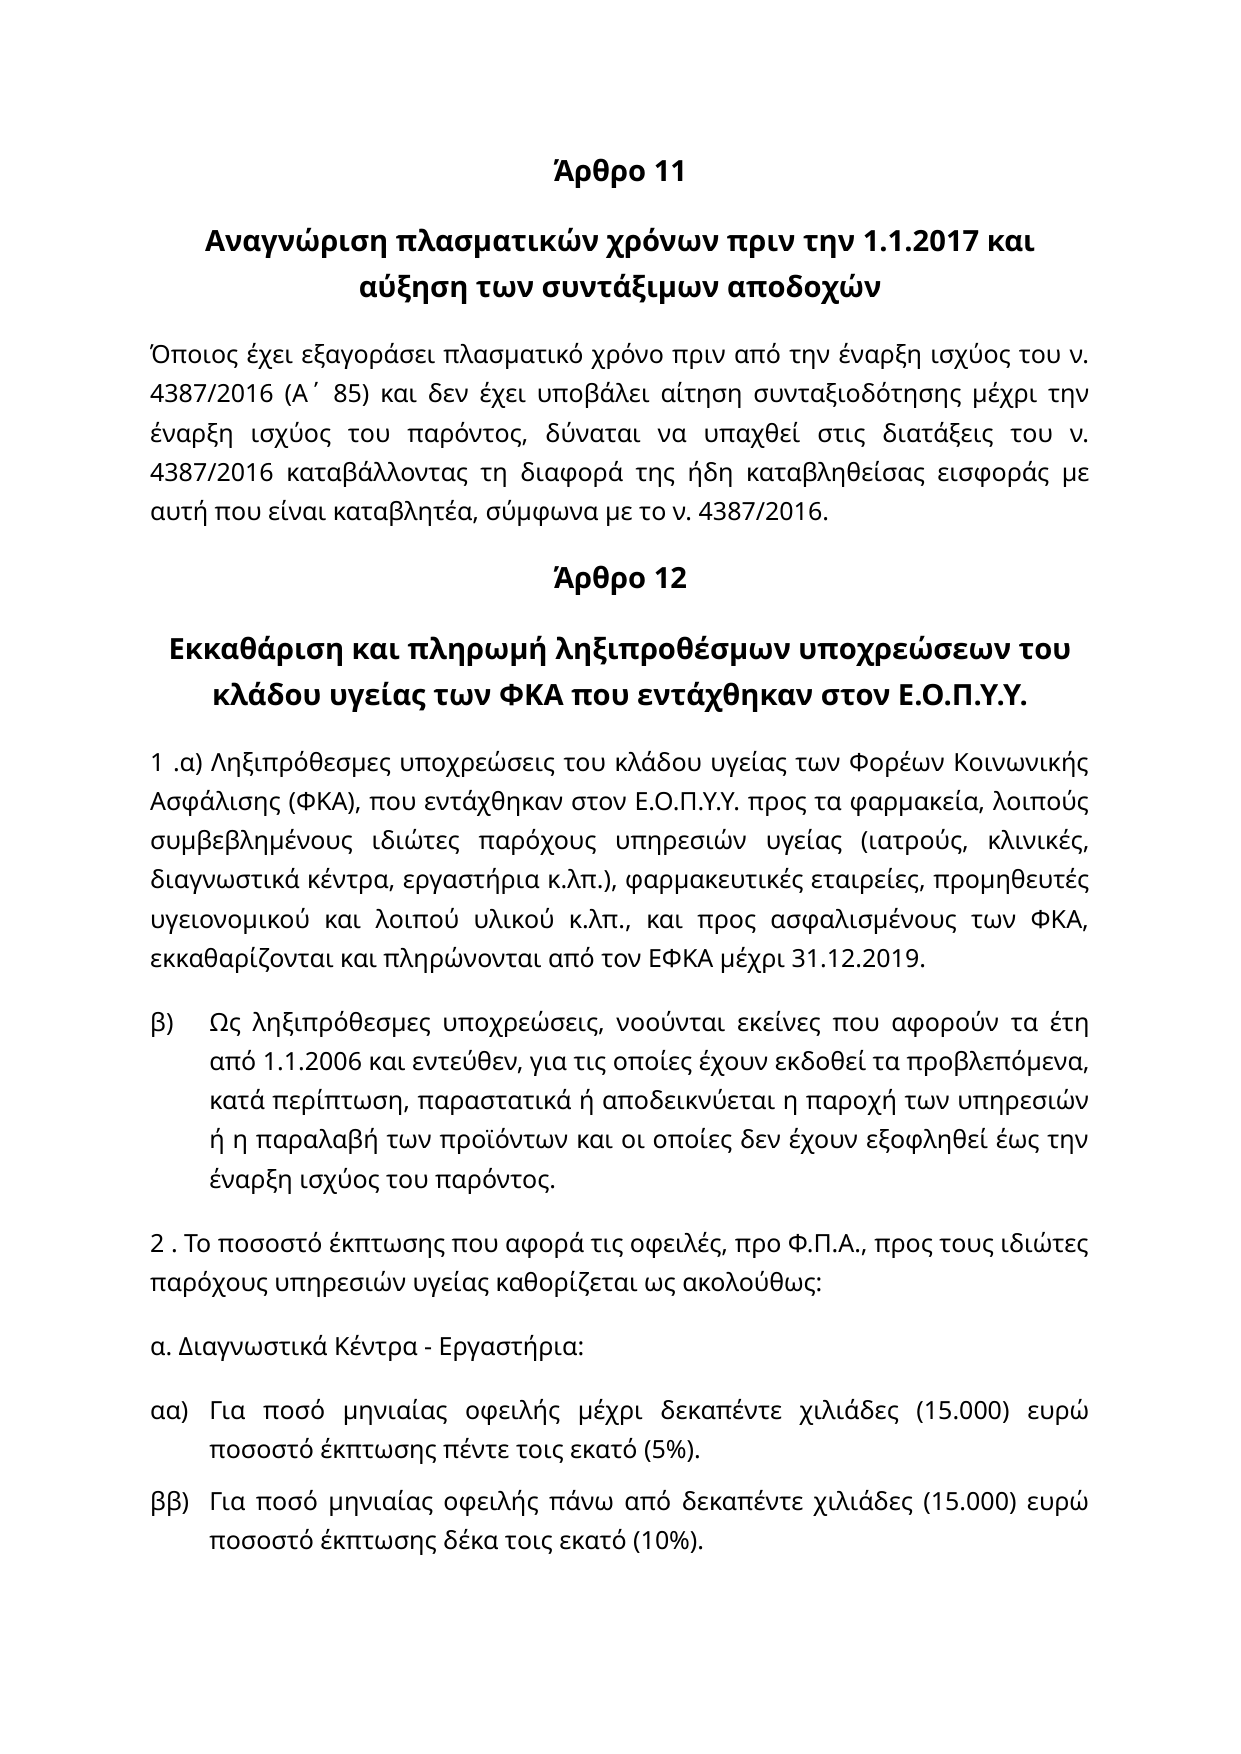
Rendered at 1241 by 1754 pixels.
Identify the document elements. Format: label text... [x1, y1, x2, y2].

subtitle Εκκαθάριση και πληρωμή ληξιπροθέσμων υποχρεώσεων του κλάδου υγείας των ΦΚΑ που εντάχθηκαν στον Ε.Ο.Π.Υ.Υ. [150, 628, 1090, 714]
subtitle Αναγνώριση πλασματικών χρόνων πριν την 1.1.2017 και αύξηση των συντάξιμων αποδοχών [150, 221, 1090, 306]
text 2 . Το ποσοστό έκπτωσης που αφορά τις οφειλές, προ Φ.Π.Α., προς τους ιδιώτες παρόχους υπηρεσιών υγείας καθορίζεται ως ακολούθως: [150, 1225, 1090, 1299]
text Όποιος έχει εξαγοράσει πλασματικό χρόνο πριν από την έναρξη ισχύος του ν. 4387/2016 (Α΄ 85) και δεν έχει υποβάλει αίτηση συνταξιοδότησης μέχρι την έναρξη ισχύος του παρόντος, δύναται να υπαχθεί στις διατάξεις του ν. 4387/2016 καταβάλλοντας τη διαφορά της ήδη καταβληθείσας εισφοράς με αυτή που είναι καταβλητέα, σύμφωνα με το ν. 4387/2016. [150, 337, 1090, 528]
subtitle Άρθρο 11 [150, 150, 1090, 190]
list αα) Για ποσό μηνιαίας οφειλής μέχρι δεκαπέντε χιλιάδες (15.000) ευρώ ποσοστό έκπτωσης πέντε τοις εκατό (5%). [150, 1393, 1090, 1466]
text 1 .α) Ληξιπρόθεσμες υποχρεώσεις του κλάδου υγείας των Φορέων Κοινωνικής Ασφάλισης (ΦΚΑ), που εντάχθηκαν στον Ε.Ο.Π.Υ.Υ. προς τα φαρμακεία, λοιπούς συμβεβλημένους ιδιώτες παρόχους υπηρεσιών υγείας (ιατρούς, κλινικές, διαγνωστικά κέντρα, εργαστήρια κ.λπ.), φαρμακευτικές εταιρείες, προμηθευτές υγειονομικού και λοιπού υλικού κ.λπ., και προς ασφαλισμένους των ΦΚΑ, εκκαθαρίζονται και πληρώνονται από τον ΕΦΚΑ μέχρι 31.12.2019. [150, 744, 1090, 974]
text α. Διαγνωστικά Κέντρα - Εργαστήρια: [150, 1329, 1090, 1363]
subtitle Άρθρο 12 [150, 558, 1090, 597]
list β) Ως ληξιπρόθεσμες υποχρεώσεις, νοούνται εκείνες που αφορούν τα έτη από 1.1.2006 και εντεύθεν, για τις οποίες έχουν εκδοθεί τα προβλεπόμενα, κατά περίπτωση, παραστατικά ή αποδεικνύεται η παροχή των υπηρεσιών ή η παραλαβή των προϊόντων και οι οποίες δεν έχουν εξοφληθεί έως την έναρξη ισχύος του παρόντος. [150, 1004, 1090, 1195]
list ββ) Για ποσό μηνιαίας οφειλής πάνω από δεκαπέντε χιλιάδες (15.000) ευρώ ποσοστό έκπτωσης δέκα τοις εκατό (10%). [150, 1484, 1090, 1557]
